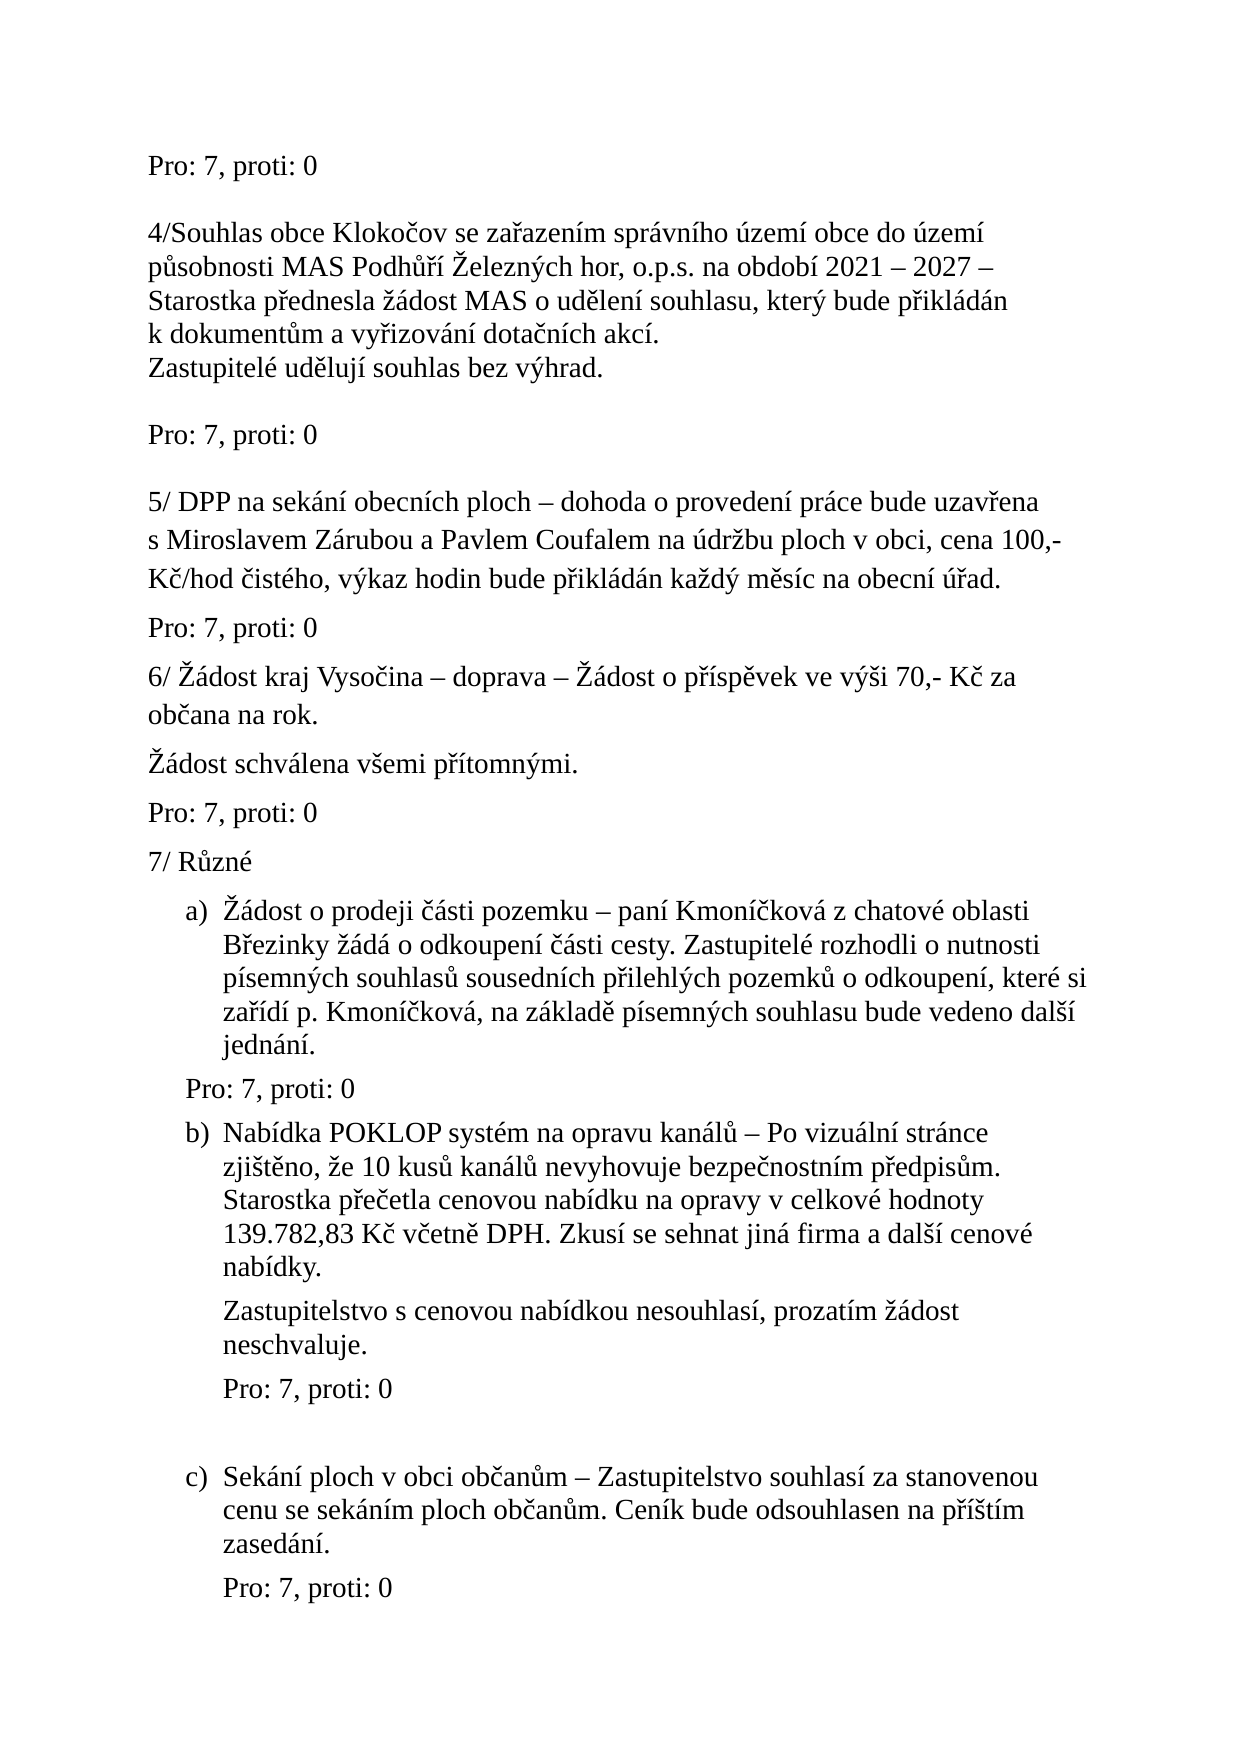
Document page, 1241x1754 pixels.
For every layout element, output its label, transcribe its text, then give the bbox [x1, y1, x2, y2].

list Žádost o prodeji části pozemku – paní Kmoníčková z chatové oblasti Březinky žádá o odkoupení části cesty. Zastupitelé rozhodli o nutnosti písemných souhlasů sousedních přilehlých pozemků o odkoupení, které si zařídí p. Kmoníčková, na základě písemných souhlasu bude vedeno další jednání. [185, 893, 1093, 1061]
text Pro: 7, proti: 0 [223, 1371, 1093, 1404]
text 5/ DPP na sekání obecních ploch – dohoda o provedení práce bude uzavřena s Miroslavem Zárubou a Pavlem Coufalem na údržbu ploch v obci, cena 100,- Kč/hod čistého, výkaz hodin bude přikládán každý měsíc na obecní úřad. [148, 484, 1093, 594]
text Žádost schválena všemi přítomnými. [148, 746, 1093, 780]
text Pro: 7, proti: 0 [185, 1071, 1093, 1105]
text 7/ Různé [148, 844, 1093, 878]
text Zastupitelé udělují souhlas bez výhrad. [148, 350, 1093, 383]
text Pro: 7, proti: 0 [148, 148, 1093, 181]
text Pro: 7, proti: 0 [148, 610, 1093, 643]
text Zastupitelstvo s cenovou nabídkou nesouhlasí, prozatím žádost neschvaluje. [223, 1293, 1093, 1361]
text 6/ Žádost kraj Vysočina – doprava – Žádost o příspěvek ve výši 70,- Kč za občana na rok. [148, 659, 1093, 731]
list Nabídka POKLOP systém na opravu kanálů – Po vizuální stránce zjištěno, že 10 kusů kanálů nevyhovuje bezpečnostním předpisům. Starostka přečetla cenovou nabídku na opravy v celkové hodnoty 139.782,83 Kč včetně DPH. Zkusí se sehnat jiná firma a další cenové nabídky. [185, 1115, 1093, 1283]
text Pro: 7, proti: 0 [148, 417, 1093, 450]
text Pro: 7, proti: 0 [223, 1570, 1093, 1603]
text Pro: 7, proti: 0 [148, 795, 1093, 829]
list Sekání ploch v obci občanům – Zastupitelstvo souhlasí za stanovenou cenu se sekáním ploch občanům. Ceník bude odsouhlasen na příštím zasedání. [185, 1459, 1093, 1559]
text 4/Souhlas obce Klokočov se zařazením správního území obce do území působnosti MAS Podhůří Železných hor, o.p.s. na období 2021 – 2027 – Starostka přednesla žádost MAS o udělení souhlasu, který bude přikládán k dokumentům a vyřizování dotačních akcí. [148, 216, 1093, 350]
